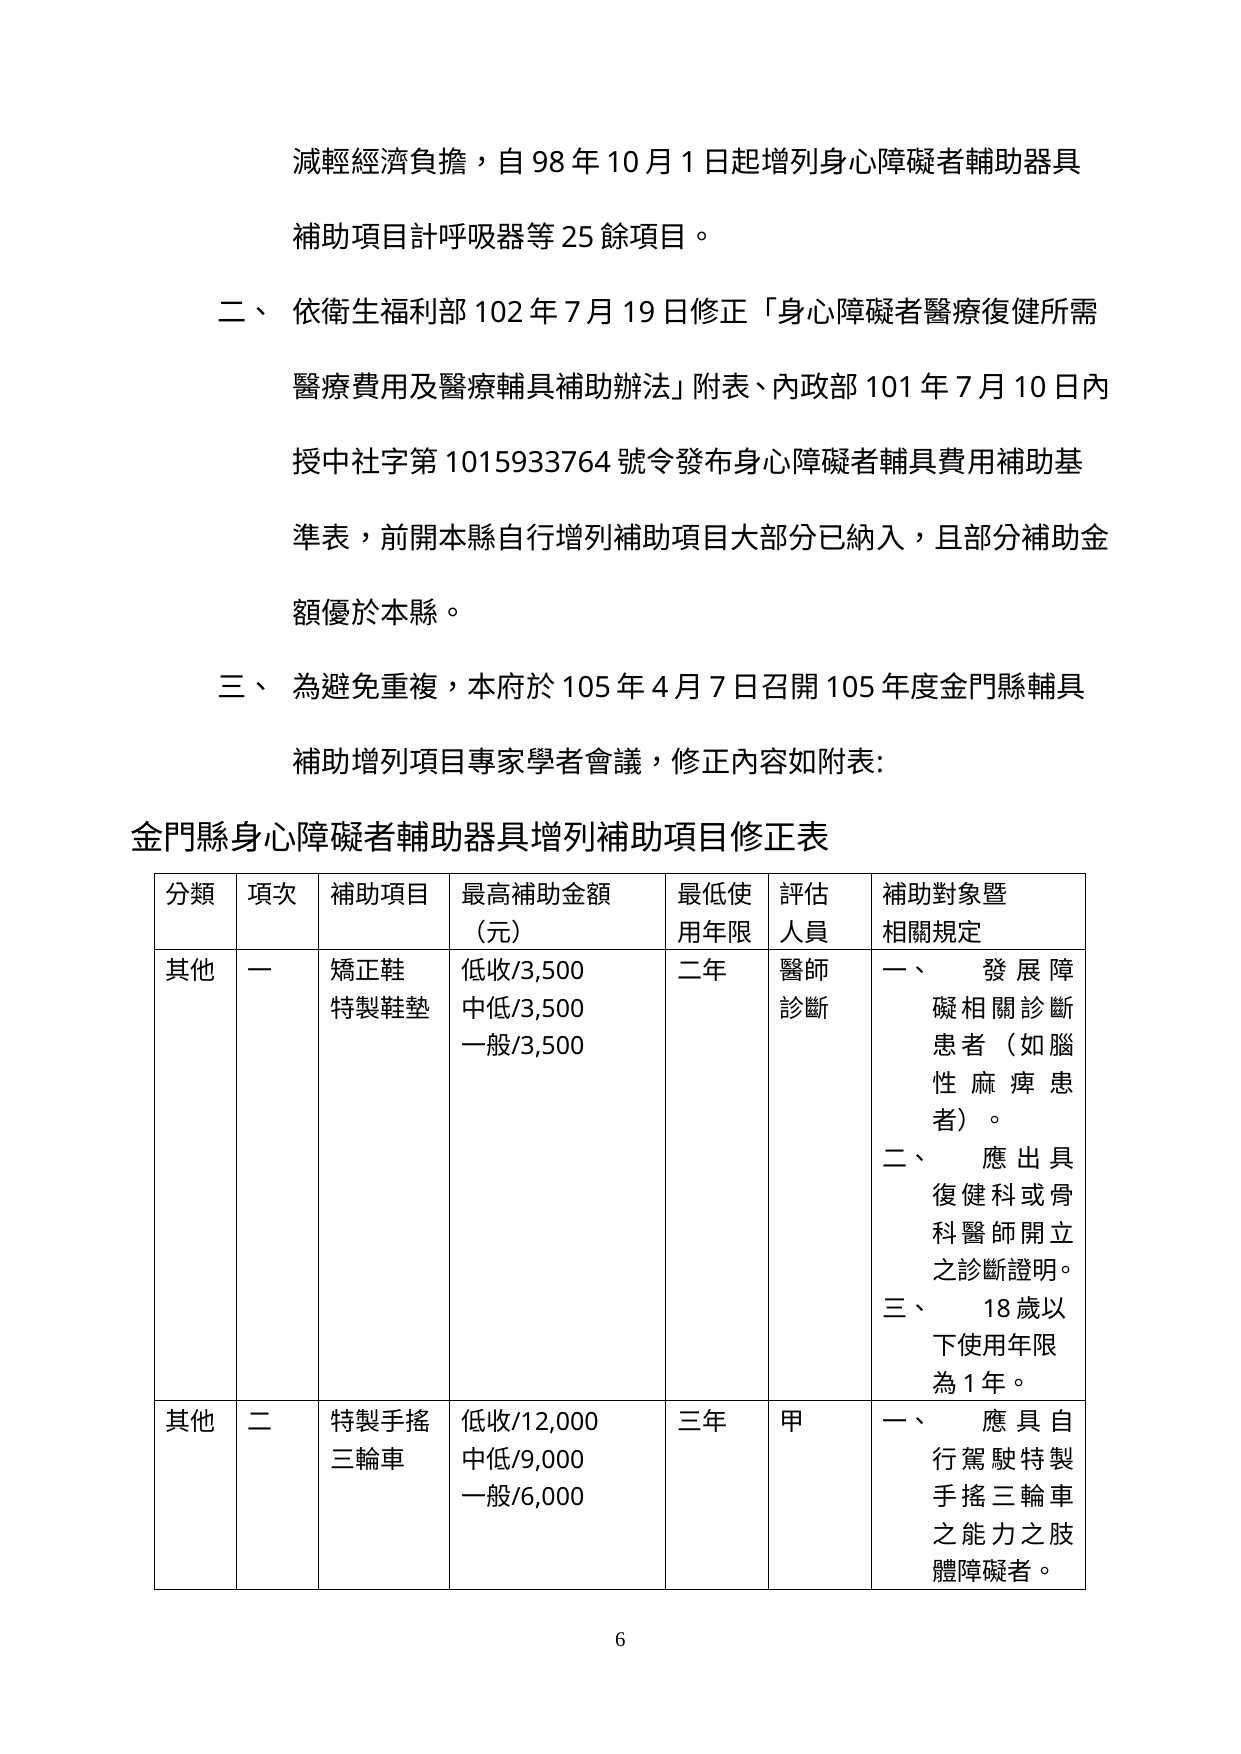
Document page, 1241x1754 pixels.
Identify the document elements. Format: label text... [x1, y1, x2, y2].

table_cell 應具自行駕駛特製手搖三輪車之能力之肢體障礙者。 應出具輔具中心開立輔具評估報告書。 [872, 1401, 1085, 1588]
table_cell 矯正鞋 特製鞋墊 [319, 950, 449, 1400]
table_header 補助對象暨 相關規定 [872, 874, 1085, 949]
table_cell 醫師 診斷 [769, 950, 871, 1400]
table_header 分類 [155, 874, 236, 949]
table_header 項次 [237, 874, 318, 949]
table_cell 特製手搖三輪車 [319, 1401, 449, 1588]
list 為避免重複，本府於105年4月7日召開105年度金門縣輔具補助增列項目專家學者會議，修正內容如附表: [217, 648, 1110, 798]
table_cell 發展障礙相關診斷患者（如腦性麻痺患者）。 應出具復健科或骨科醫師開立之診斷證明。 18歲以下使用年限為1年。 [872, 950, 1085, 1400]
table_cell 二年 [666, 950, 768, 1400]
table_cell 二 [237, 1401, 318, 1588]
list 依衛生福利部102年7月19日修正「身心障礙者醫療復健所需醫療費用及醫療輔具補助辦法」附表、內政部101年7月10日內授中社字第1015933764號令發布身心障礙者輔具費用補助基準表，前開本縣自行增列補助項目大部分已納入，且部分補助金額優於本縣。 [217, 273, 1110, 648]
list 減輕經濟負擔，自98年10月1日起增列身心障礙者輔助器具補助項目計呼吸器等25餘項目。 [217, 123, 1110, 273]
table_cell 甲 [769, 1401, 871, 1588]
table_cell 低收/3,500 中低/3,500 一般/3,500 [450, 950, 665, 1400]
table_header 最低使用年限 [666, 874, 768, 949]
table_cell 其他 [155, 1401, 236, 1588]
table_cell 低收/12,000 中低/9,000 一般/6,000 [450, 1401, 665, 1588]
text 金門縣身心障礙者輔助器具增列補助項目修正表 [130, 798, 1110, 873]
table_cell 一 [237, 950, 318, 1400]
table_cell 三年 [666, 1401, 768, 1588]
table_header 評估 人員 [769, 874, 871, 949]
table_cell 其他 [155, 950, 236, 1400]
table_header 補助項目 [319, 874, 449, 949]
table_header 最高補助金額（元） [450, 874, 665, 949]
